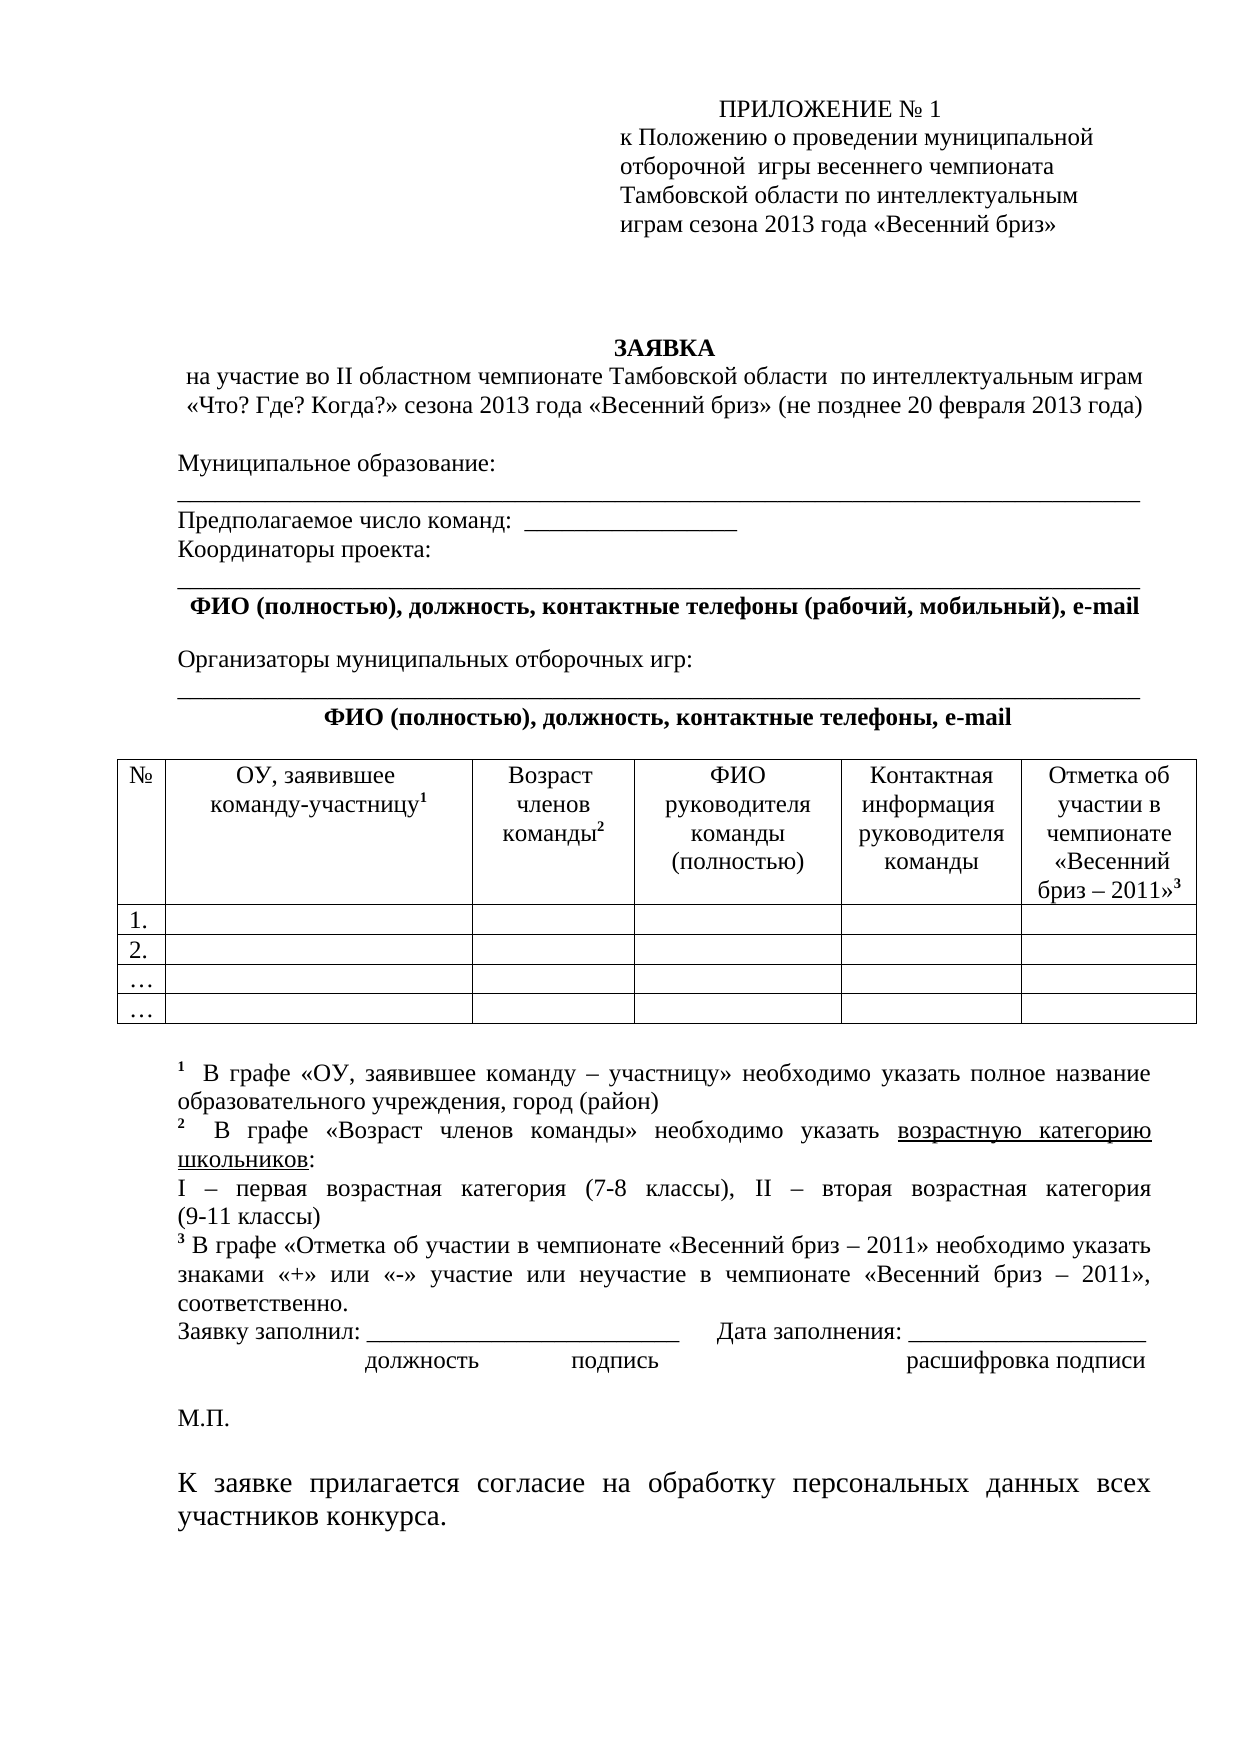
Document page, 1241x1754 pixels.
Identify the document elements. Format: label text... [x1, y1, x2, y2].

table_cell [842, 994, 1021, 1023]
text 3 В графе «Отметка об участии в чемпионате «Весенний бриз – 2011» необходимо указать знаками «+» или «-» участие или неучастие в чемпионате «Весенний бриз – 2011», соответственно. [177, 1230, 1152, 1316]
text I – первая возрастная категория (7-8 классы), II – вторая возрастная категория (9-11 классы) [177, 1173, 1152, 1230]
text 2 В графе «Возраст членов команды» необходимо указать возрастную категорию школьников: [177, 1115, 1152, 1173]
table_cell [473, 994, 634, 1023]
text Организаторы муниципальных отборочных игр: _____________________________________________________________________________ [177, 644, 1152, 702]
table_cell [166, 994, 472, 1023]
text ФИО (полностью), должность, контактные телефоны, e-mail [177, 702, 1152, 730]
table_header № [118, 760, 165, 904]
text Муниципальное образование: _____________________________________________________________________________ [177, 448, 1152, 505]
text к Положению о проведении муниципальной [177, 122, 1152, 151]
table_cell … [118, 994, 165, 1023]
table_cell [635, 935, 841, 963]
table_cell [1022, 905, 1196, 934]
text играм сезона 2013 года «Весенний бриз» [177, 209, 1152, 237]
table_cell [166, 965, 472, 993]
table_header Контактная информация руководителя команды [842, 760, 1021, 904]
text Предполагаемое число команд: _________________ [177, 505, 1152, 534]
table_cell [473, 935, 634, 963]
text Заявку заполнил: _________________________ Дата заполнения: ___________________ [177, 1316, 1152, 1345]
table_cell [635, 994, 841, 1023]
table_cell [842, 935, 1021, 963]
table_cell [166, 935, 472, 963]
text 1 В графе «ОУ, заявившее команду – участницу» необходимо указать полное название образовательного учреждения, город (район) [177, 1058, 1152, 1115]
text ПРИЛОЖЕНИЕ № 1 [177, 94, 1152, 122]
text ЗАЯВКА на участие во II областном чемпионате Тамбовской области по интеллектуальным играм «Что? Где? Когда?» сезона 2013 года «Весенний бриз» (не позднее 20 февраля 2013 года) [177, 333, 1152, 419]
table_cell [635, 965, 841, 993]
table_cell [1022, 935, 1196, 963]
table_header Возраст членов команды2 [473, 760, 634, 904]
table_cell … [118, 965, 165, 993]
text К заявке прилагается согласие на обработку персональных данных всех участников конкурса. [177, 1465, 1152, 1532]
table_cell [635, 905, 841, 934]
table_cell [842, 905, 1021, 934]
table_cell [473, 905, 634, 934]
text должность подпись расшифровка подписи [177, 1345, 1152, 1374]
text ФИО (полностью), должность, контактные телефоны (рабочий, мобильный), e-mail [177, 591, 1152, 620]
text отборочной игры весеннего чемпионата Тамбовской области по интеллектуальным [177, 151, 1152, 209]
table_cell [842, 965, 1021, 993]
text М.П. [177, 1403, 1152, 1431]
table_cell 2. [118, 935, 165, 963]
table_cell 1. [118, 905, 165, 934]
table_cell [473, 965, 634, 993]
table_cell [166, 905, 472, 934]
table_header Отметка об участии в чемпионате «Весенний бриз – 2011»3 [1022, 760, 1196, 904]
table_cell [1022, 994, 1196, 1023]
table_header ОУ, заявившее команду-участницу1 [166, 760, 472, 904]
table_cell [1022, 965, 1196, 993]
table_header ФИО руководителя команды (полностью) [635, 760, 841, 904]
text Координаторы проекта: _____________________________________________________________________________ [177, 534, 1152, 591]
